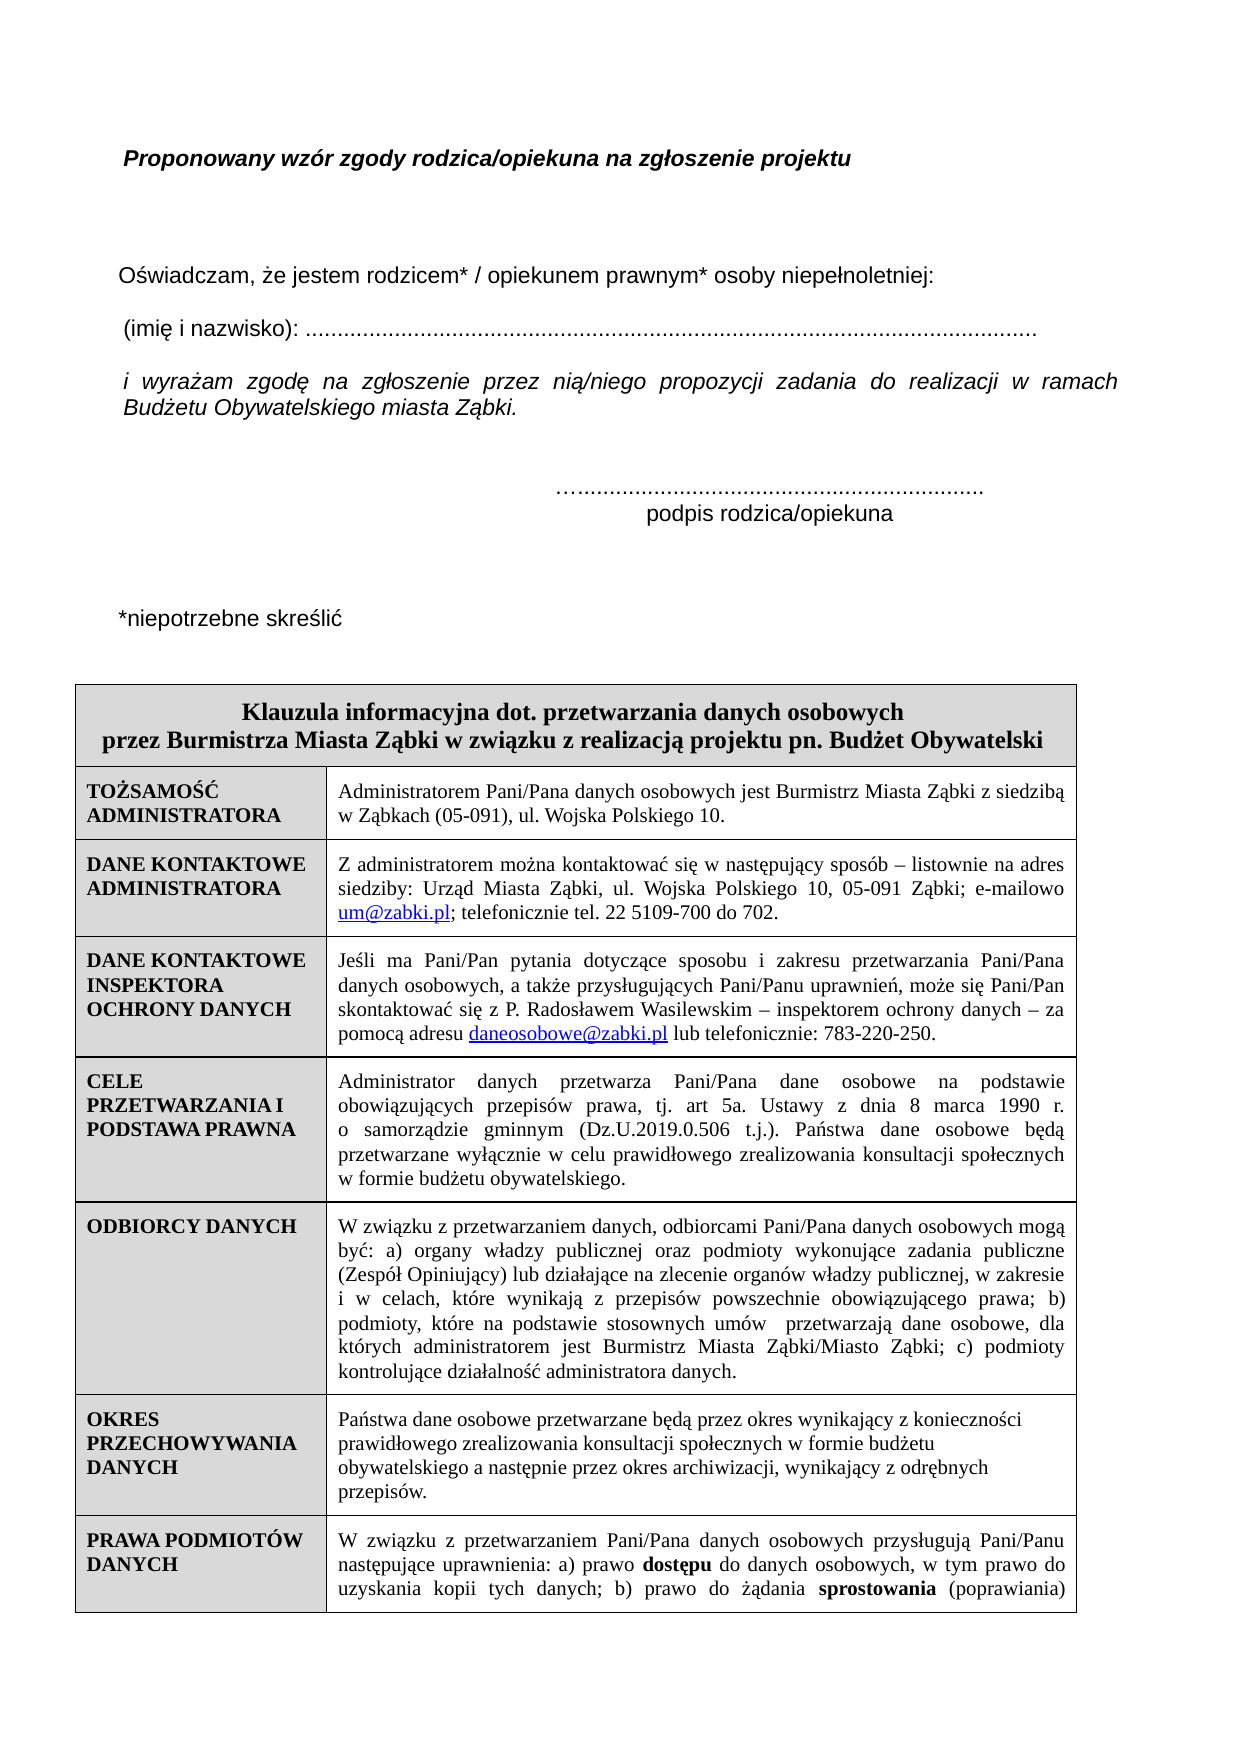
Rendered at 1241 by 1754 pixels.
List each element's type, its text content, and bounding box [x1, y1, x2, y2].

text Oświadczam, że jestem rodzicem* / opiekunem prawnym* osoby niepełnoletniej: [118, 262, 1122, 289]
table_header Klauzula informacyjna dot. przetwarzania danych osobowych przez Burmistrza Miasta Ząbki w związku z realizacją projektu pn. Budżet Obywatelski [76, 685, 1076, 766]
table_cell W związku z przetwarzaniem Pani/Pana danych osobowych przysługują Pani/Panu następujące uprawnienia: a) prawo dostępu do danych osobowych, w tym prawo do uzyskania kopii tych danych; b) prawo do żądania sprostowania (poprawiania) [327, 1516, 1076, 1612]
table_cell CELE PRZETWARZANIA I PODSTAWA PRAWNA [76, 1058, 326, 1201]
table_cell PRAWA PODMIOTÓW DANYCH [76, 1516, 326, 1612]
table_cell Administrator danych przetwarza Pani/Pana dane osobowe na podstawie obowiązujących przepisów prawa, tj. art 5a. Ustawy z dnia 8 marca 1990 r. o samorządzie gminnym (Dz.U.2019.0.506 t.j.). Państwa dane osobowe będą przetwarzane wyłącznie w celu prawidłowego zrealizowania konsultacji społecznych w formie budżetu obywatelskiego. [327, 1058, 1076, 1201]
table_cell Administratorem Pani/Pana danych osobowych jest Burmistrz Miasta Ząbki z siedzibą w Ząbkach (05-091), ul. Wojska Polskiego 10. [327, 767, 1076, 839]
table_cell TOŻSAMOŚĆ ADMINISTRATORA [76, 767, 326, 839]
text *niepotrzebne skreślić [118, 605, 1052, 631]
table_cell W związku z przetwarzaniem danych, odbiorcami Pani/Pana danych osobowych mogą być: a) organy władzy publicznej oraz podmioty wykonujące zadania publiczne (Zespół Opiniujący) lub działające na zlecenie organów władzy publicznej, w zakresie i w celach, które wynikają z przepisów powszechnie obowiązującego prawa; b) podmioty, które na podstawie stosownych umów przetwarzają dane osobowe, dla których administratorem jest Burmistrz Miasta Ząbki/Miasto Ząbki; c) podmioty kontrolujące działalność administratora danych. [327, 1203, 1076, 1394]
table_cell Państwa dane osobowe przetwarzane będą przez okres wynikający z konieczności prawidłowego zrealizowania konsultacji społecznych w formie budżetu obywatelskiego a następnie przez okres archiwizacji, wynikający z odrębnych przepisów. [327, 1395, 1076, 1515]
text Proponowany wzór zgody rodzica/opiekuna na zgłoszenie projektu [123, 144, 1122, 171]
table_cell ODBIORCY DANYCH [76, 1203, 326, 1394]
table_cell OKRES PRZECHOWYWANIA DANYCH [76, 1395, 326, 1515]
text i wyrażam zgodę na zgłoszenie przez nią/niego propozycji zadania do realizacji w ramach Budżetu Obywatelskiego miasta Ząbki. [123, 368, 1122, 421]
text podpis rodzica/opiekuna [118, 499, 1052, 526]
text …................................................................ [118, 473, 1052, 499]
table_cell Z administratorem można kontaktować się w następujący sposób – listownie na adres siedziby: Urząd Miasta Ząbki, ul. Wojska Polskiego 10, 05-091 Ząbki; e-mailowo um@zabki.pl; telefonicznie tel. 22 5109-700 do 702. [327, 840, 1076, 936]
table_cell DANE KONTAKTOWE ADMINISTRATORA [76, 840, 326, 936]
table_cell DANE KONTAKTOWE INSPEKTORA OCHRONY DANYCH [76, 937, 326, 1056]
table_cell Jeśli ma Pani/Pan pytania dotyczące sposobu i zakresu przetwarzania Pani/Pana danych osobowych, a także przysługujących Pani/Panu uprawnień, może się Pani/Pan skontaktować się z P. Radosławem Wasilewskim – inspektorem ochrony danych – za pomocą adresu daneosobowe@zabki.pl lub telefonicznie: 783-220-250. [327, 937, 1076, 1056]
text (imię i nazwisko): [123, 315, 1122, 341]
